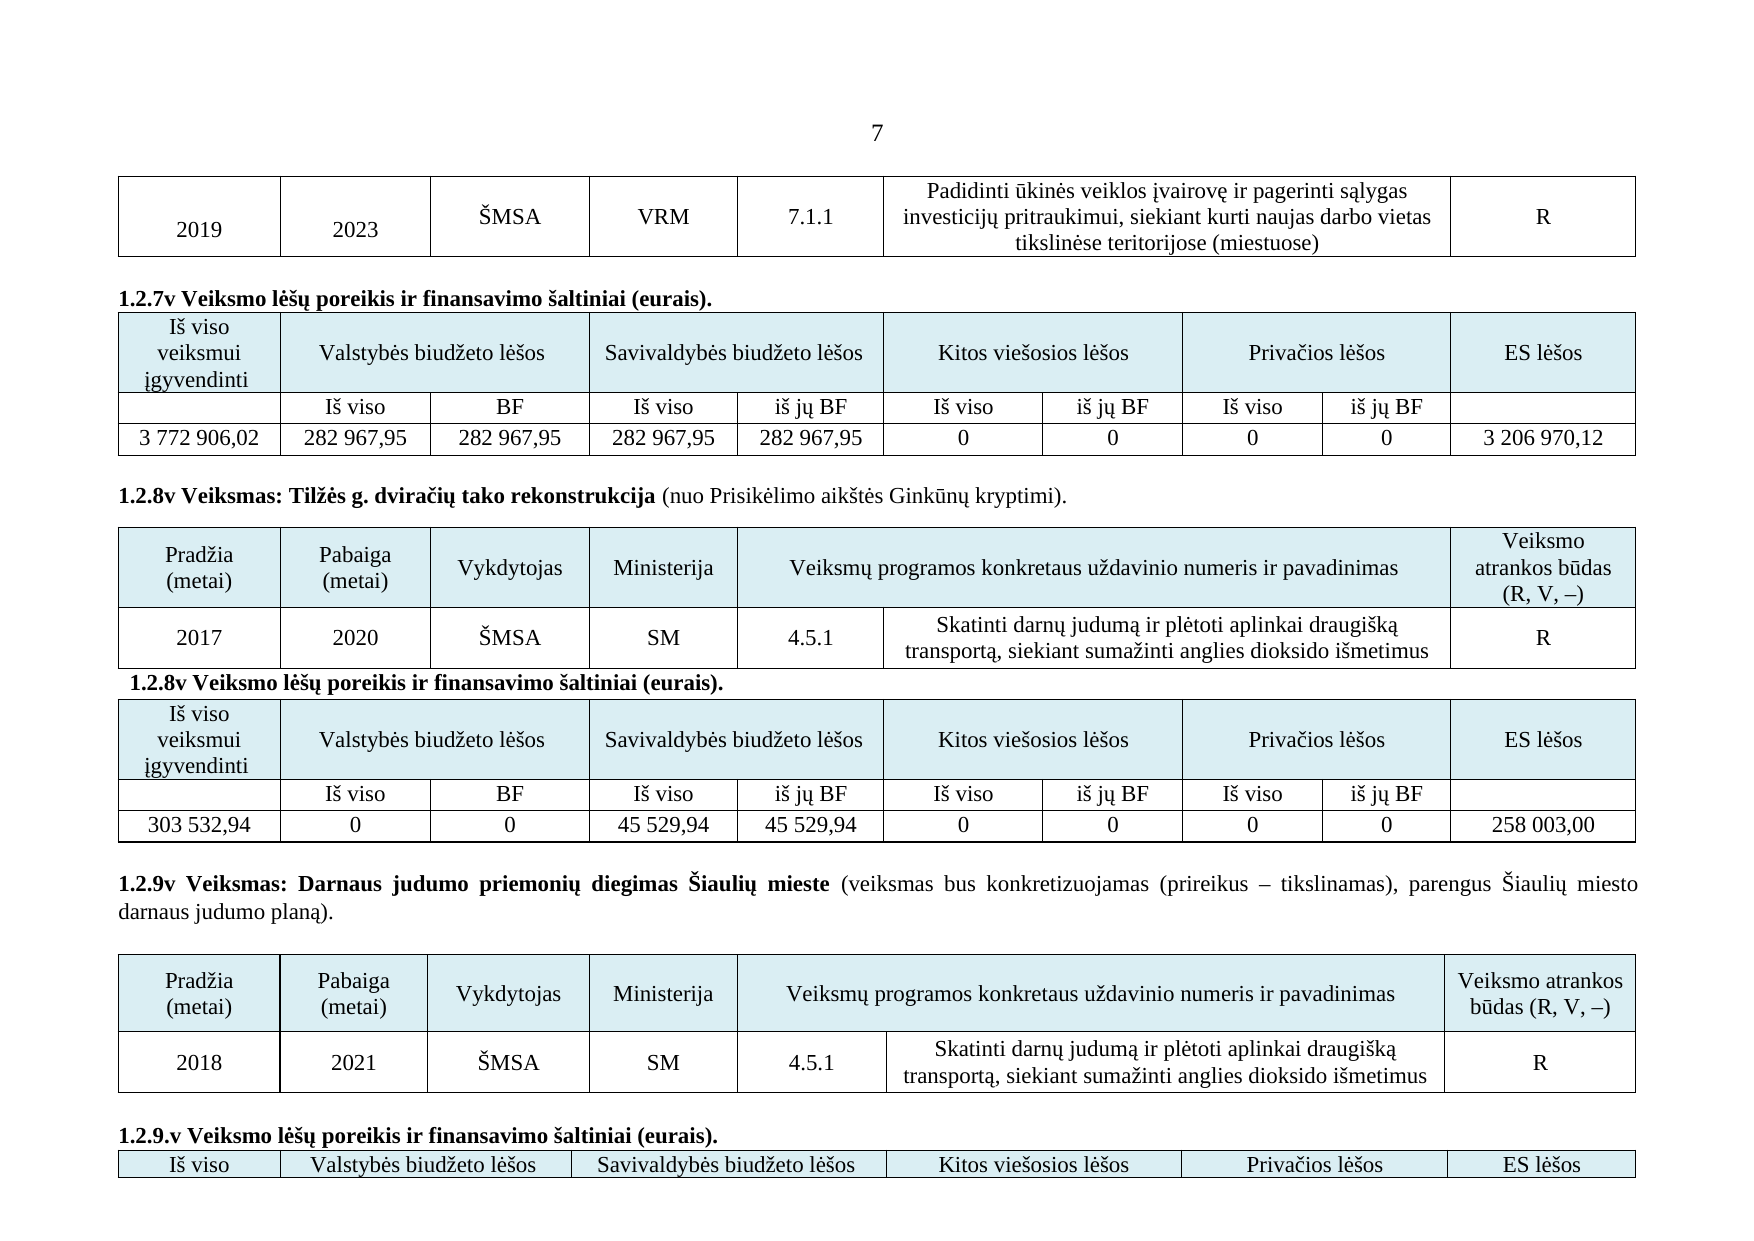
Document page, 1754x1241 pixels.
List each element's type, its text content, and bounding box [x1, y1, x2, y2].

table_cell R [1451, 608, 1635, 668]
table_cell 3 206 970,12 [1451, 424, 1635, 454]
table_cell 2017 [119, 608, 280, 668]
table_cell 282 967,95 [281, 424, 430, 454]
table_cell ŠMSA [428, 1032, 589, 1092]
table_cell 4.5.1 [738, 1032, 886, 1092]
table_header Pradžia (metai) [119, 955, 279, 1031]
table_cell 303 532,94 [119, 811, 280, 841]
table_cell 282 967,95 [738, 424, 883, 454]
table_cell Kitos viešosios lėšos [884, 700, 1182, 779]
text 1.2.7v Veiksmo lėšų poreikis ir finansavimo šaltiniai (eurais). [118, 286, 1683, 312]
table_cell 0 [1323, 811, 1450, 841]
table_cell SM [590, 1032, 737, 1092]
table_cell iš jų BF [1043, 780, 1182, 810]
table_cell 45 529,94 [590, 811, 737, 841]
table_header Iš viso [119, 1151, 280, 1177]
table_cell 0 [281, 811, 430, 841]
table_cell 7.1.1 [738, 177, 883, 256]
table_cell 0 [1043, 811, 1182, 841]
table_cell 2021 [281, 1032, 427, 1092]
table_cell 2023 [281, 177, 430, 256]
table_cell iš jų BF [738, 393, 883, 423]
table_header Ministerija [590, 955, 737, 1031]
table_cell [1451, 780, 1635, 810]
table_header Savivaldybės biudžeto lėšos [590, 313, 883, 392]
table_cell 0 [1183, 424, 1322, 454]
table_cell Skatinti darnų judumą ir plėtoti aplinkai draugišką transportą, siekiant sumažinti anglies dioksido išmetimus [887, 1032, 1444, 1092]
table_header Kitos viešosios lėšos [887, 1151, 1181, 1177]
table_cell 0 [884, 424, 1042, 454]
text 1.2.8v Veiksmas: Tilžės g. dviračių tako rekonstrukcija (nuo Prisikėlimo aikštės Ginkūnų kryptimi). [118, 482, 1639, 508]
table_cell 2019 [119, 177, 280, 256]
table_cell Valstybės biudžeto lėšos [281, 700, 589, 779]
table_header Vykdytojas [428, 955, 589, 1031]
table_cell R [1451, 177, 1635, 256]
table_cell [119, 393, 280, 423]
table_cell 1.2.8v Veiksmo lėšų poreikis ir finansavimo šaltiniai (eurais). [118, 669, 1636, 699]
table_header Valstybės biudžeto lėšos [281, 313, 589, 392]
table_cell iš jų BF [1323, 780, 1450, 810]
table_cell [1451, 393, 1635, 423]
table_cell Iš viso [281, 780, 430, 810]
table_header Vykdytojas [431, 528, 589, 607]
text 1.2.9v Veiksmas: Darnaus judumo priemonių diegimas Šiaulių mieste (veiksmas bus konkretizuojamas (prireikus – tikslinamas), parengus Šiaulių miesto darnaus judumo planą). [118, 870, 1639, 925]
table_cell iš jų BF [1043, 393, 1182, 423]
table_cell 2018 [119, 1032, 279, 1092]
table_header Privačios lėšos [1183, 313, 1450, 392]
table_cell 282 967,95 [431, 424, 589, 454]
table_cell 0 [1323, 424, 1450, 454]
table_header ES lėšos [1448, 1151, 1635, 1177]
table_cell ES lėšos [1451, 700, 1635, 779]
table_cell 0 [431, 811, 589, 841]
table_header Kitos viešosios lėšos [884, 313, 1182, 392]
table_cell Iš viso [281, 393, 430, 423]
table_header Valstybės biudžeto lėšos [281, 1151, 571, 1177]
table_cell 0 [1183, 811, 1322, 841]
table_cell 45 529,94 [738, 811, 883, 841]
table_cell 2020 [281, 608, 430, 668]
table_header Veiksmo atrankos būdas (R, V, –) [1445, 955, 1635, 1031]
table_header Iš viso veiksmui įgyvendinti [119, 313, 280, 392]
table_header Privačios lėšos [1182, 1151, 1447, 1177]
table_cell VRM [590, 177, 737, 256]
table_cell Iš viso [1183, 393, 1322, 423]
table_cell iš jų BF [738, 780, 883, 810]
table_cell Iš viso [884, 393, 1042, 423]
table_cell Iš viso [884, 780, 1042, 810]
table_cell Iš viso [590, 393, 737, 423]
table_cell Privačios lėšos [1183, 700, 1450, 779]
table_cell Padidinti ūkinės veiklos įvairovę ir pagerinti sąlygas investicijų pritraukimui, siekiant kurti naujas darbo vietas tikslinėse teritorijose (miestuose) [884, 177, 1450, 256]
table_header Pradžia (metai) [119, 528, 280, 607]
table_cell BF [431, 780, 589, 810]
table_cell SM [590, 608, 737, 668]
table_cell ŠMSA [431, 608, 589, 668]
table_header Veiksmų programos konkretaus uždavinio numeris ir pavadinimas [738, 955, 1444, 1031]
table_header Ministerija [590, 528, 737, 607]
text 1.2.9.v Veiksmo lėšų poreikis ir finansavimo šaltiniai (eurais). [118, 1122, 1639, 1148]
table_cell [119, 780, 280, 810]
table_header ES lėšos [1451, 313, 1635, 392]
table_cell BF [431, 393, 589, 423]
table_cell ŠMSA [431, 177, 589, 256]
table_header Veiksmo atrankos būdas (R, V, –) [1451, 528, 1635, 607]
table_cell 0 [884, 811, 1042, 841]
table_cell 282 967,95 [590, 424, 737, 454]
table_cell iš jų BF [1323, 393, 1450, 423]
table_cell Iš viso [590, 780, 737, 810]
table_cell 0 [1043, 424, 1182, 454]
table_header Pabaiga (metai) [281, 955, 427, 1031]
table_cell Skatinti darnų judumą ir plėtoti aplinkai draugišką transportą, siekiant sumažinti anglies dioksido išmetimus [884, 608, 1450, 668]
table_cell Iš viso veiksmui įgyvendinti [119, 700, 280, 779]
table_cell Iš viso [1183, 780, 1322, 810]
table_cell 258 003,00 [1451, 811, 1635, 841]
table_header Savivaldybės biudžeto lėšos [572, 1151, 886, 1177]
table_cell R [1445, 1032, 1635, 1092]
table_cell 4.5.1 [738, 608, 883, 668]
table_header Pabaiga (metai) [281, 528, 430, 607]
table_cell Savivaldybės biudžeto lėšos [590, 700, 883, 779]
table_header Veiksmų programos konkretaus uždavinio numeris ir pavadinimas [738, 528, 1450, 607]
table_cell 3 772 906,02 [119, 424, 280, 454]
